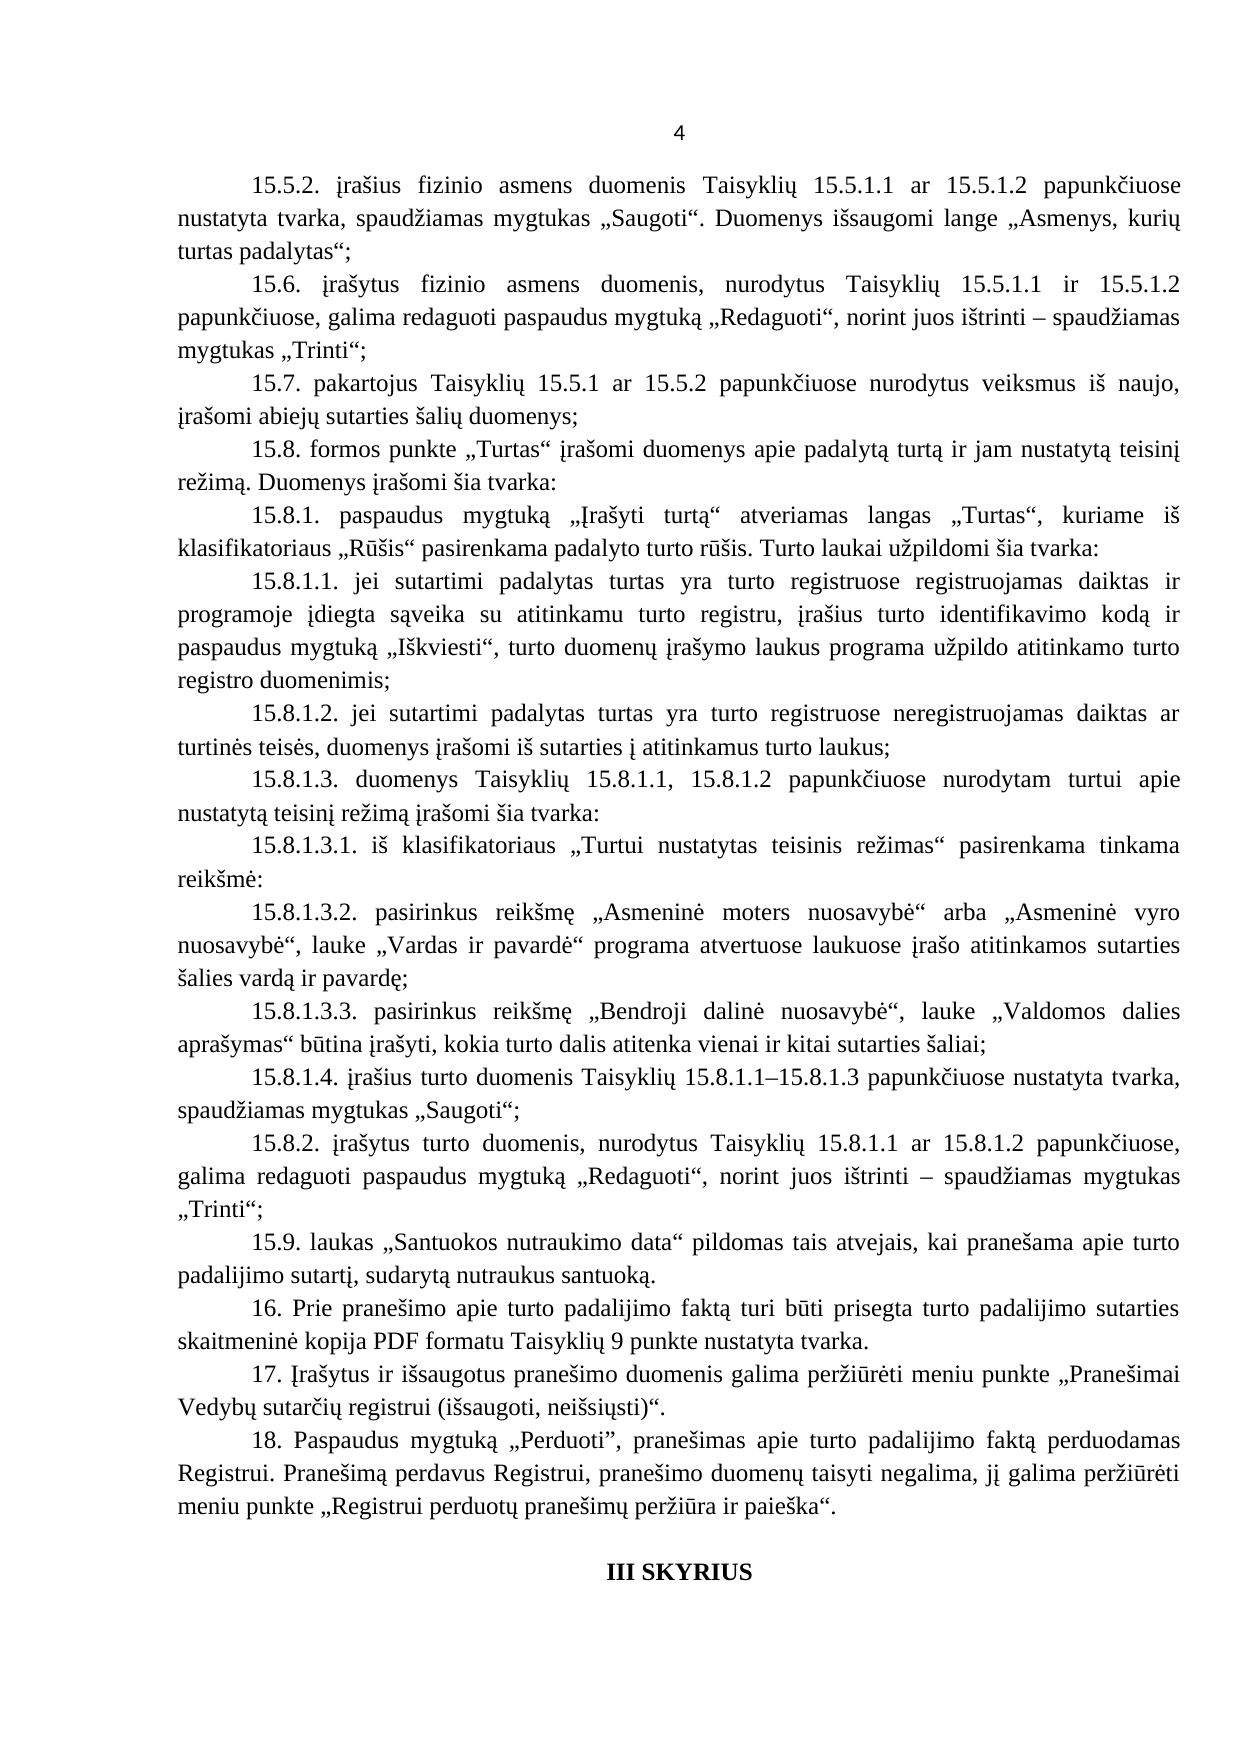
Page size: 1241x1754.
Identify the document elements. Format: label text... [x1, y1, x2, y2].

text 15.7. pakartojus Taisyklių 15.5.1 ar 15.5.2 papunkčiuose nurodytus veiksmus iš naujo, įrašomi abiejų sutarties šalių duomenys; [177, 368, 1181, 430]
text 15.5.2. įrašius fizinio asmens duomenis Taisyklių 15.5.1.1 ar 15.5.1.2 papunkčiuose nustatyta tvarka, spaudžiamas mygtukas „Saugoti“. Duomenys išsaugomi lange „Asmenys, kurių turtas padalytas“; [177, 170, 1181, 265]
text 15.8.1.3. duomenys Taisyklių 15.8.1.1, 15.8.1.2 papunkčiuose nurodytam turtui apie nustatytą teisinį režimą įrašomi šia tvarka: [177, 764, 1181, 826]
text 15.8.1. paspaudus mygtuką „Įrašyti turtą“ atveriamas langas „Turtas“, kuriame iš klasifikatoriaus „Rūšis“ pasirenkama padalyto turto rūšis. Turto laukai užpildomi šia tvarka: [177, 500, 1181, 562]
text 15.8. formos punkte „Turtas“ įrašomi duomenys apie padalytą turtą ir jam nustatytą teisinį režimą. Duomenys įrašomi šia tvarka: [177, 434, 1181, 496]
text 15.8.1.3.3. pasirinkus reikšmę „Bendroji dalinė nuosavybė“, lauke „Valdomos dalies aprašymas“ būtina įrašyti, kokia turto dalis atitenka vienai ir kitai sutarties šaliai; [177, 996, 1181, 1057]
text 15.8.1.4. įrašius turto duomenis Taisyklių 15.8.1.1–15.8.1.3 papunkčiuose nustatyta tvarka, spaudžiamas mygtukas „Saugoti“; [177, 1062, 1181, 1123]
text 15.8.1.1. jei sutartimi padalytas turtas yra turto registruose registruojamas daiktas ir programoje įdiegta sąveika su atitinkamu turto registru, įrašius turto identifikavimo kodą ir paspaudus mygtuką „Iškviesti“, turto duomenų įrašymo laukus programa užpildo atitinkamo turto registro duomenimis; [177, 566, 1181, 694]
text 18. Paspaudus mygtuką „Perduoti”, pranešimas apie turto padalijimo faktą perduodamas Registrui. Pranešimą perdavus Registrui, pranešimo duomenų taisyti negalima, jį galima peržiūrėti meniu punkte „Registrui perduotų pranešimų peržiūra ir paieška“. [177, 1425, 1181, 1520]
text 16. Prie pranešimo apie turto padalijimo faktą turi būti prisegta turto padalijimo sutarties skaitmeninė kopija PDF formatu Taisyklių 9 punkte nustatyta tvarka. [177, 1293, 1181, 1355]
text 15.8.2. įrašytus turto duomenis, nurodytus Taisyklių 15.8.1.1 ar 15.8.1.2 papunkčiuose, galima redaguoti paspaudus mygtuką „Redaguoti“, norint juos ištrinti – spaudžiamas mygtukas „Trinti“; [177, 1128, 1181, 1223]
text 15.9. laukas „Santuokos nutraukimo data“ pildomas tais atvejais, kai pranešama apie turto padalijimo sutartį, sudarytą nutraukus santuoką. [177, 1227, 1181, 1289]
text 15.8.1.3.2. pasirinkus reikšmę „Asmeninė moters nuosavybė“ arba „Asmeninė vyro nuosavybė“, lauke „Vardas ir pavardė“ programa atvertuose laukuose įrašo atitinkamos sutarties šalies vardą ir pavardę; [177, 897, 1181, 991]
text III SKYRIUS [177, 1557, 1181, 1586]
text 15.8.1.3.1. iš klasifikatoriaus „Turtui nustatytas teisinis režimas“ pasirenkama tinkama reikšmė: [177, 831, 1181, 892]
text 15.8.1.2. jei sutartimi padalytas turtas yra turto registruose neregistruojamas daiktas ar turtinės teisės, duomenys įrašomi iš sutarties į atitinkamus turto laukus; [177, 698, 1181, 760]
text 17. Įrašytus ir išsaugotus pranešimo duomenis galima peržiūrėti meniu punkte „Pranešimai Vedybų sutarčių registrui (išsaugoti, neišsiųsti)“. [177, 1359, 1181, 1421]
text 15.6. įrašytus fizinio asmens duomenis, nurodytus Taisyklių 15.5.1.1 ir 15.5.1.2 papunkčiuose, galima redaguoti paspaudus mygtuką „Redaguoti“, norint juos ištrinti – spaudžiamas mygtukas „Trinti“; [177, 269, 1181, 364]
